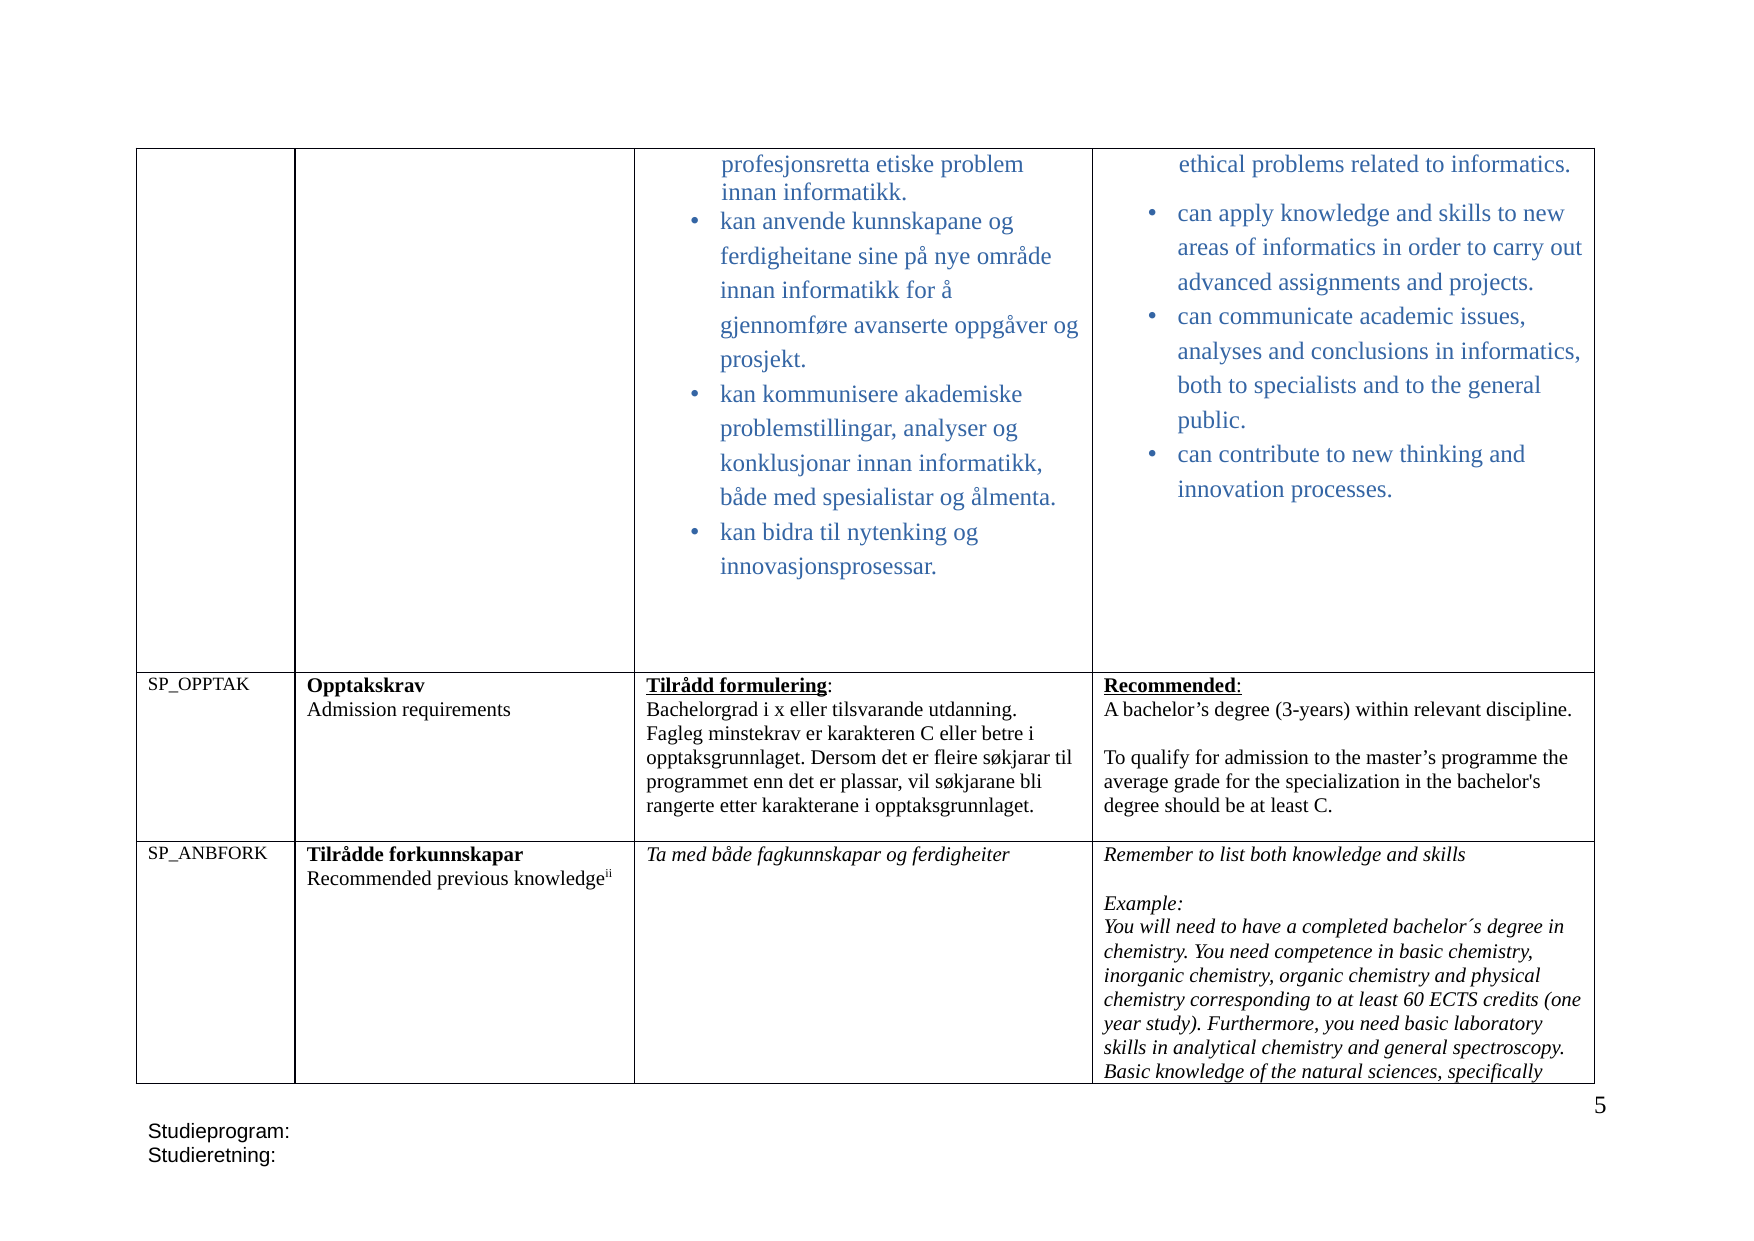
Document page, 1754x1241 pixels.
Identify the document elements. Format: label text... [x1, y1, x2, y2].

table_cell Læringsutbyte Required learning outcomes [296, 149, 634, 672]
table_cell SP_ANBFORK [137, 842, 294, 1083]
table_cell Tilrådde forkunnskapar Recommended previous knowledge [296, 842, 634, 1083]
table_cell Remember to list both knowledge and skills Example: You will need to have a completed bachelor´s degree in chemistry. You need competence in basic chemistry, inorganic chemistry, organic chemistry and physical chemistry corresponding to at least 60 ECTS credits (one year study). Furthermore, you need basic laboratory skills in analytical chemistry and general spectroscopy. Basic knowledge of the natural sciences, specifically [1093, 842, 1594, 1083]
table_cell SP_UTBYTTE [137, 149, 294, 672]
table_cell Ta med både fagkunnskapar og ferdigheiter [635, 842, 1092, 1083]
table_cell Recommended: A bachelor’s degree (3-years) within relevant discipline. To qualify for admission to the master’s programme the average grade for the specialization in the bachelor's degree should be at least C. [1093, 673, 1594, 841]
table_cell Tilrådd formulering: Bachelorgrad i x eller tilsvarande utdanning. Fagleg minstekrav er karakteren C eller betre i opptaksgrunnlaget. Dersom det er fleire søkjarar til programmet enn det er plassar, vil søkjarane bli rangerte etter karakterane i opptaksgrunnlaget. [635, 673, 1092, 841]
table_cell ethical problems related to informatics. can apply knowledge and skills to new areas of informatics in order to carry out advanced assignments and projects. can communicate academic issues, analyses and conclusions in informatics, both to specialists and to the general public. can contribute to new thinking and innovation processes. [1093, 149, 1594, 672]
table_cell Opptakskrav Admission requirements [296, 673, 634, 841]
table_cell profesjonsretta etiske problem innan informatikk. kan anvende kunnskapane og ferdigheitane sine på nye område innan informatikk for å gjennomføre avanserte oppgåver og prosjekt. kan kommunisere akademiske problemstillingar, analyser og konklusjonar innan informatikk, både med spesialistar og ålmenta. kan bidra til nytenking og innovasjonsprosessar. [635, 149, 1092, 672]
table_cell SP_OPPTAK [137, 673, 294, 841]
